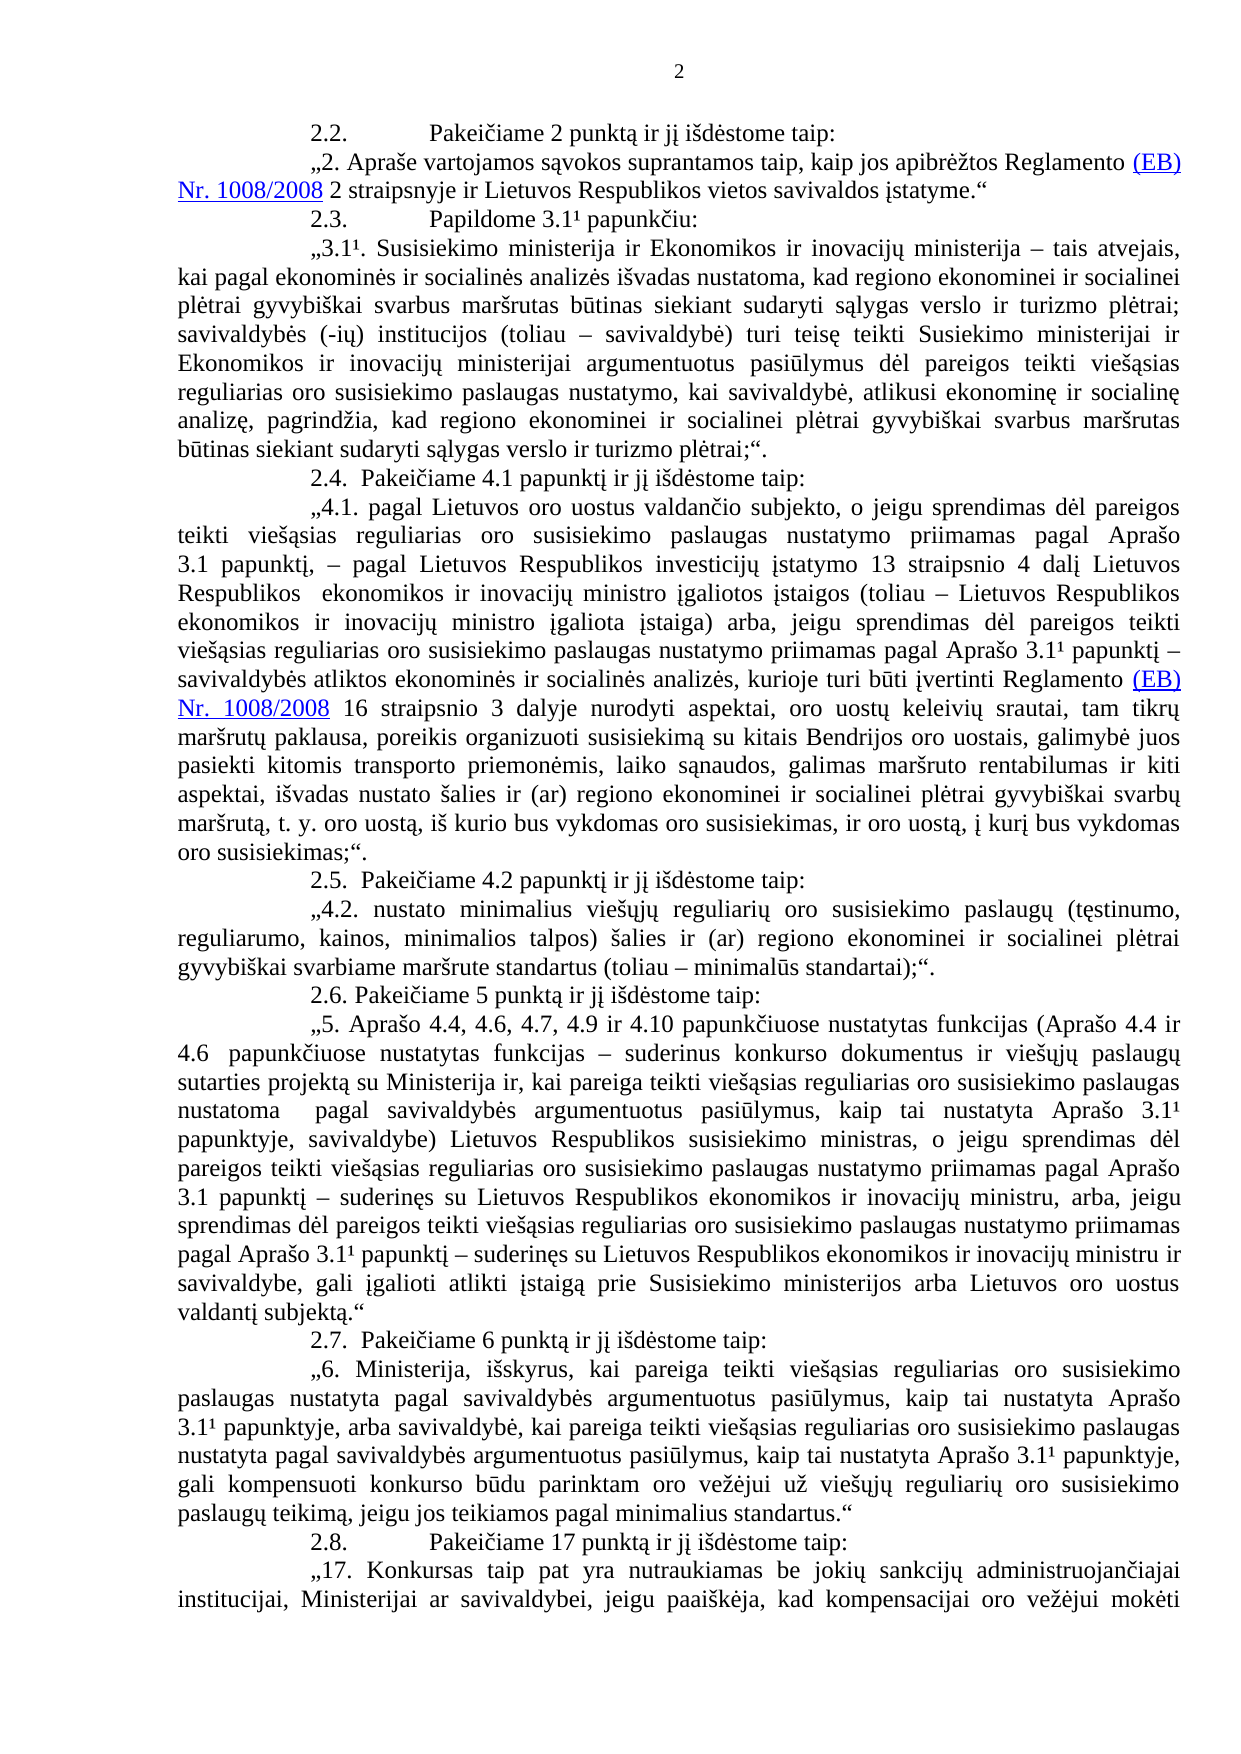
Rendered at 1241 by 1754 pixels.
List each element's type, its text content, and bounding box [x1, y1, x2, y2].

text 2.8. Pakeičiame 17 punktą ir jį išdėstome taip: [310, 1527, 1181, 1556]
text 2.3. Papildome 3.1¹ papunkčiu: [310, 204, 1181, 233]
text „2. Apraše vartojamos sąvokos suprantamos taip, kaip jos apibrėžtos Reglamento (EB) Nr. 1008/2008 2 straipsnyje ir Lietuvos Respublikos vietos savivaldos įstatyme.“ [177, 147, 1181, 204]
text 2.7. Pakeičiame 6 punktą ir jį išdėstome taip: [177, 1326, 1181, 1354]
text 2.4. Pakeičiame 4.1 papunktį ir jį išdėstome taip: [310, 463, 1181, 492]
text „5. Aprašo 4.4, 4.6, 4.7, 4.9 ir 4.10 papunkčiuose nustatytas funkcijas (Aprašo 4.4 ir 4.6 papunkčiuose nustatytas funkcijas – suderinus konkurso dokumentus ir viešųjų paslaugų sutarties projektą su Ministerija ir, kai pareiga teikti viešąsias reguliarias oro susisiekimo paslaugas nustatoma pagal savivaldybės argumentuotus pasiūlymus, kaip tai nustatyta Aprašo 3.1¹ papunktyje, savivaldybe) Lietuvos Respublikos susisiekimo ministras, o jeigu sprendimas dėl pareigos teikti viešąsias reguliarias oro susisiekimo paslaugas nustatymo priimamas pagal Aprašo 3.1 papunktį – suderinęs su Lietuvos Respublikos ekonomikos ir inovacijų ministru, arba, jeigu sprendimas dėl pareigos teikti viešąsias reguliarias oro susisiekimo paslaugas nustatymo priimamas pagal Aprašo 3.1¹ papunktį – suderinęs su Lietuvos Respublikos ekonomikos ir inovacijų ministru ir savivaldybe, gali įgalioti atlikti įstaigą prie Susisiekimo ministerijos arba Lietuvos oro uostus valdantį subjektą.“ [177, 1009, 1181, 1326]
text „6. Ministerija, išskyrus, kai pareiga teikti viešąsias reguliarias oro susisiekimo paslaugas nustatyta pagal savivaldybės argumentuotus pasiūlymus, kaip tai nustatyta Aprašo 3.1¹ papunktyje, arba savivaldybė, kai pareiga teikti viešąsias reguliarias oro susisiekimo paslaugas nustatyta pagal savivaldybės argumentuotus pasiūlymus, kaip tai nustatyta Aprašo 3.1¹ papunktyje, gali kompensuoti konkurso būdu parinktam oro vežėjui už viešųjų reguliarių oro susisiekimo paslaugų teikimą, jeigu jos teikiamos pagal minimalius standartus.“ [177, 1354, 1181, 1527]
text „4.1. pagal Lietuvos oro uostus valdančio subjekto, o jeigu sprendimas dėl pareigos teikti viešąsias reguliarias oro susisiekimo paslaugas nustatymo priimamas pagal Aprašo 3.1 papunktį, – pagal Lietuvos Respublikos investicijų įstatymo 13 straipsnio 4 dalį Lietuvos Respublikos ekonomikos ir inovacijų ministro įgaliotos įstaigos (toliau – Lietuvos Respublikos ekonomikos ir inovacijų ministro įgaliota įstaiga) arba, jeigu sprendimas dėl pareigos teikti viešąsias reguliarias oro susisiekimo paslaugas nustatymo priimamas pagal Aprašo 3.1¹ papunktį – savivaldybės atliktos ekonominės ir socialinės analizės, kurioje turi būti įvertinti Reglamento (EB) Nr. 1008/2008 16 straipsnio 3 dalyje nurodyti aspektai, oro uostų keleivių srautai, tam tikrų maršrutų paklausa, poreikis organizuoti susisiekimą su kitais Bendrijos oro uostais, galimybė juos pasiekti kitomis transporto priemonėmis, laiko sąnaudos, galimas maršruto rentabilumas ir kiti aspektai, išvadas nustato šalies ir (ar) regiono ekonominei ir socialinei plėtrai gyvybiškai svarbų maršrutą, t. y. oro uostą, iš kurio bus vykdomas oro susisiekimas, ir oro uostą, į kurį bus vykdomas oro susisiekimas;“. [177, 492, 1181, 866]
text „17. Konkursas taip pat yra nutraukiamas be jokių sankcijų administruojančiajai institucijai, Ministerijai ar savivaldybei, jeigu paaiškėja, kad kompensacijai oro vežėjui mokėti [177, 1556, 1181, 1613]
text 2.2. Pakeičiame 2 punktą ir jį išdėstome taip: [310, 118, 1181, 147]
text 2.6. Pakeičiame 5 punktą ir jį išdėstome taip: [177, 981, 1181, 1009]
text „4.2. nustato minimalius viešųjų reguliarių oro susisiekimo paslaugų (tęstinumo, reguliarumo, kainos, minimalios talpos) šalies ir (ar) regiono ekonominei ir socialinei plėtrai gyvybiškai svarbiame maršrute standartus (toliau – minimalūs standartai);“. [177, 894, 1181, 981]
text 2.5. Pakeičiame 4.2 papunktį ir jį išdėstome taip: [177, 866, 1181, 894]
text „3.1¹. Susisiekimo ministerija ir Ekonomikos ir inovacijų ministerija – tais atvejais, kai pagal ekonominės ir socialinės analizės išvadas nustatoma, kad regiono ekonominei ir socialinei plėtrai gyvybiškai svarbus maršrutas būtinas siekiant sudaryti sąlygas verslo ir turizmo plėtrai; savivaldybės (-ių) institucijos (toliau – savivaldybė) turi teisę teikti Susiekimo ministerijai ir Ekonomikos ir inovacijų ministerijai argumentuotus pasiūlymus dėl pareigos teikti viešąsias reguliarias oro susisiekimo paslaugas nustatymo, kai savivaldybė, atlikusi ekonominę ir socialinę analizę, pagrindžia, kad regiono ekonominei ir socialinei plėtrai gyvybiškai svarbus maršrutas būtinas siekiant sudaryti sąlygas verslo ir turizmo plėtrai;“. [177, 233, 1181, 463]
